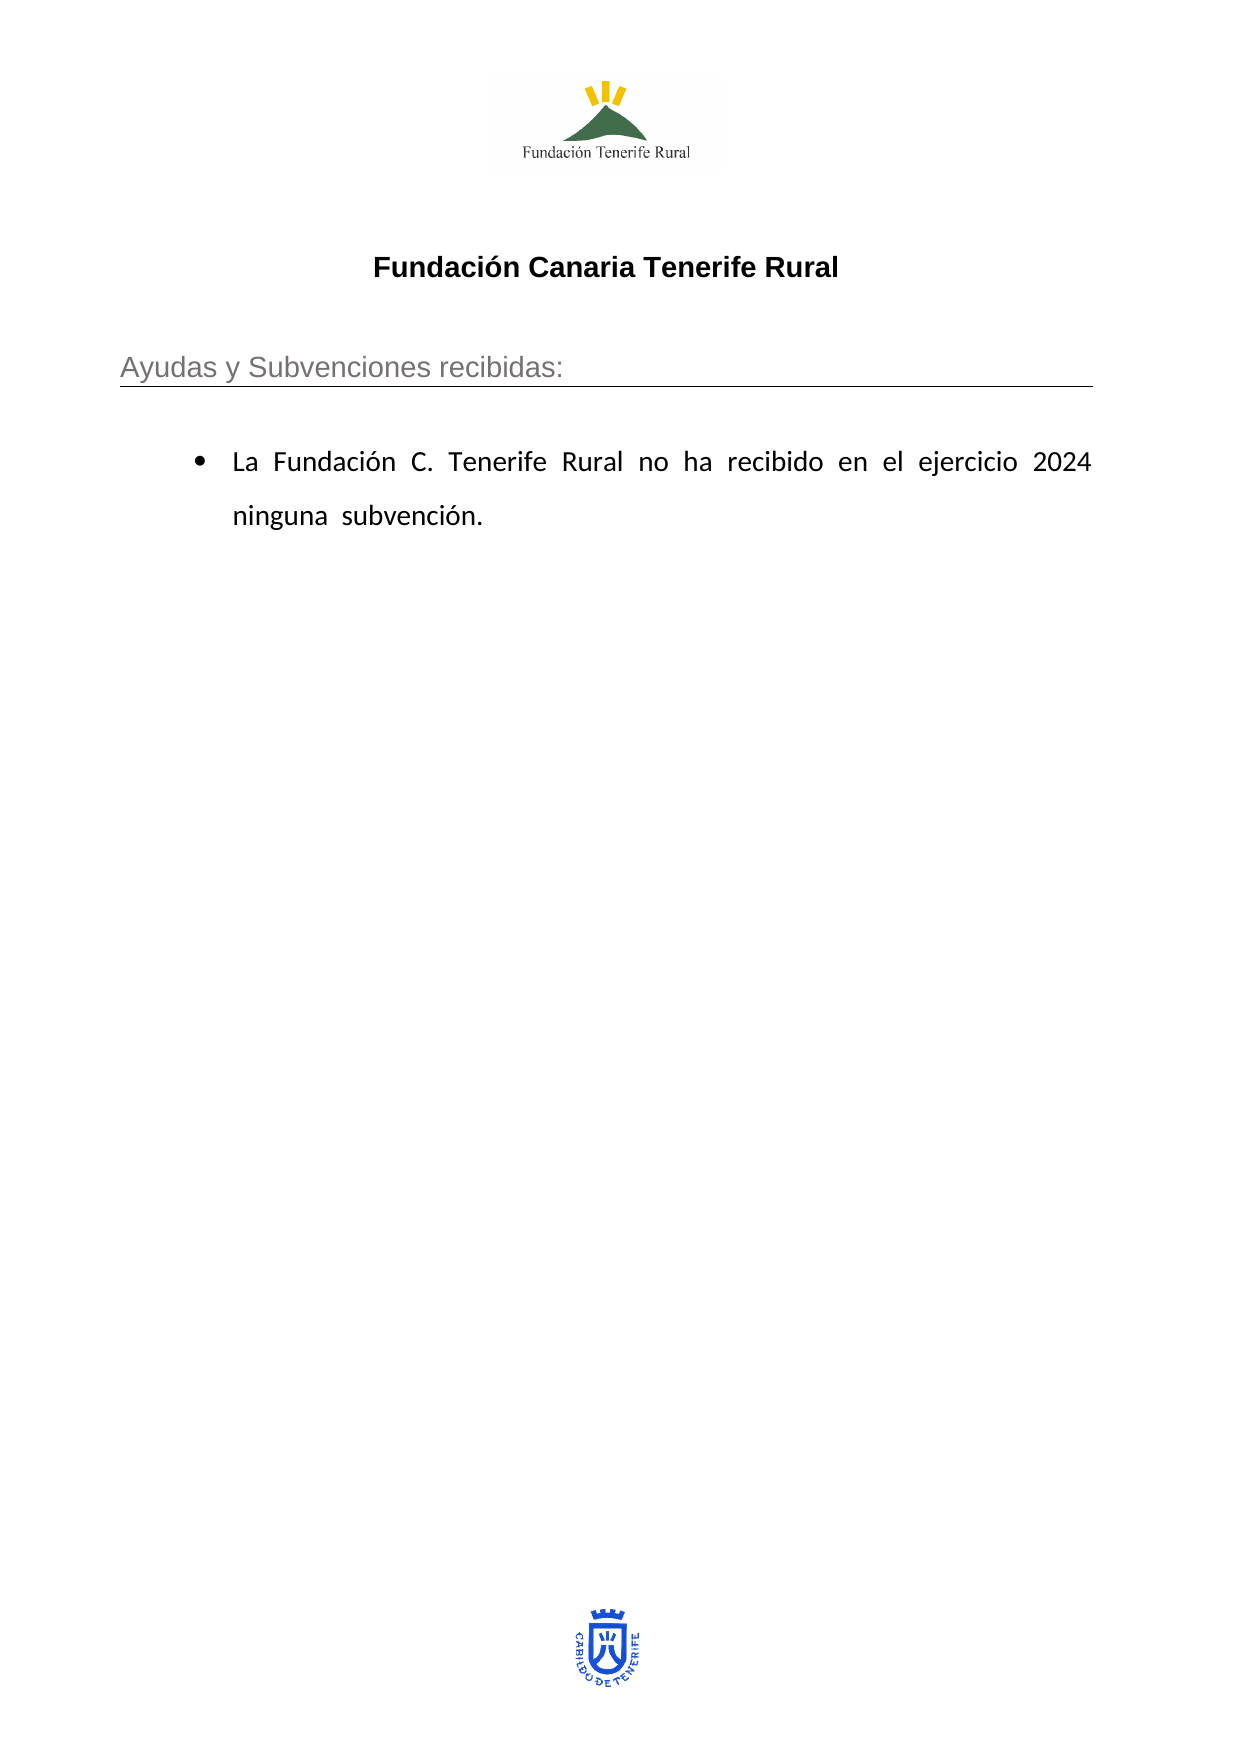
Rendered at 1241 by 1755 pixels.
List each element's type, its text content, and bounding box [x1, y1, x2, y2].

text Fundación Canaria Tenerife Rural [120, 250, 1093, 283]
text Ayudas y Subvenciones recibidas: [120, 351, 1093, 386]
list La Fundación C. Tenerife Rural no ha recibido en el ejercicio 2024 ninguna subvención. [195, 443, 1093, 532]
